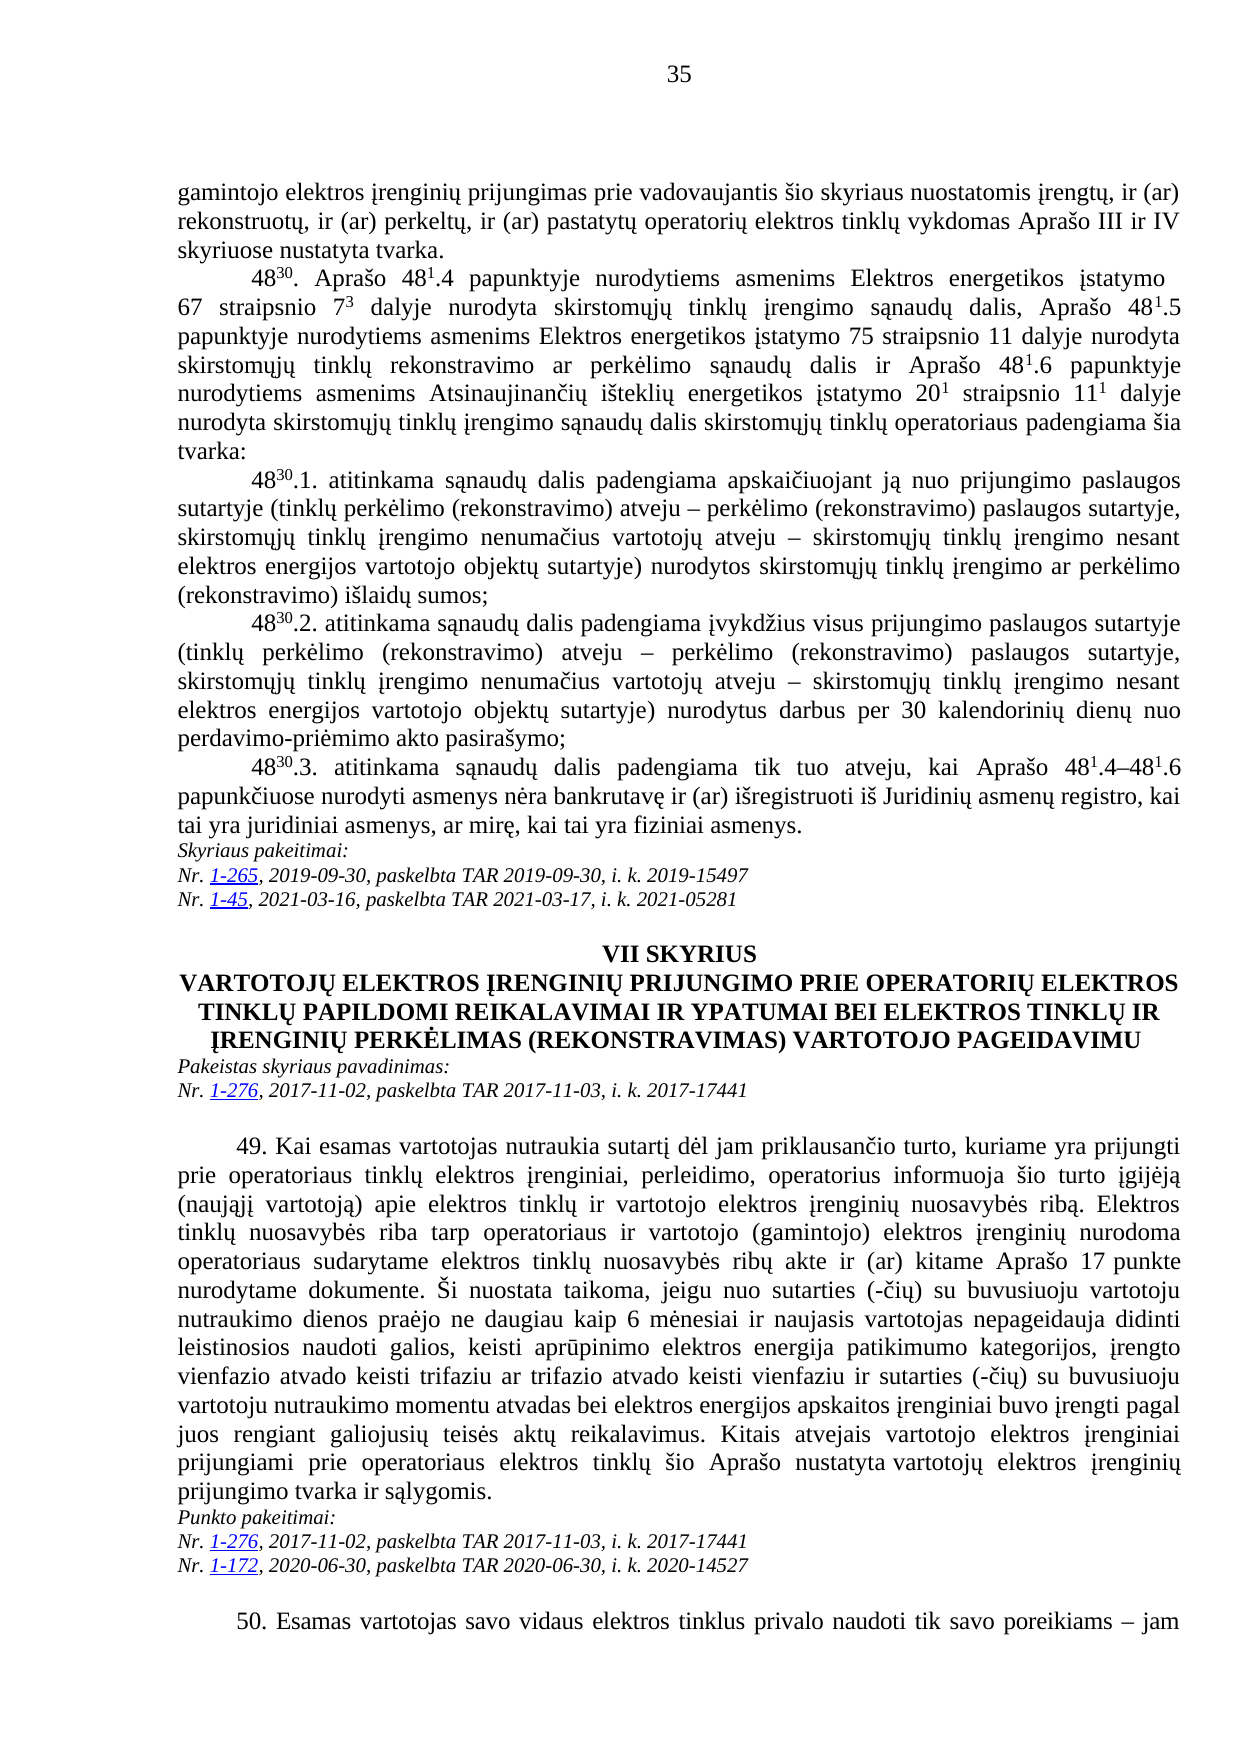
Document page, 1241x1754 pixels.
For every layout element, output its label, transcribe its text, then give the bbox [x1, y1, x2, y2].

text Skyriaus pakeitimai: [177, 838, 1181, 862]
text Nr. 1-276, 2017-11-02, paskelbta TAR 2017-11-03, i. k. 2017-17441 [177, 1078, 1181, 1102]
text Nr. 1-265, 2019-09-30, paskelbta TAR 2019-09-30, i. k. 2019-15497 [177, 862, 1181, 887]
text Nr. 1-172, 2020-06-30, paskelbta TAR 2020-06-30, i. k. 2020-14527 [177, 1553, 1181, 1577]
text VII SKYRIUS [177, 939, 1181, 968]
text 4830.3. atitinkama sąnaudų dalis padengiama tik tuo atveju, kai Aprašo 481.4–481.6 papunkčiuose nurodyti asmenys nėra bankrutavę ir (ar) išregistruoti iš Juridinių asmenų registro, kai tai yra juridiniai asmenys, ar mirę, kai tai yra fiziniai asmenys. [177, 752, 1181, 838]
text 4830. Aprašo 481.4 papunktyje nurodytiems asmenims Elektros energetikos įstatymo 67 straipsnio 73 dalyje nurodyta skirstomųjų tinklų įrengimo sąnaudų dalis, Aprašo 481.5 papunktyje nurodytiems asmenims Elektros energetikos įstatymo 75 straipsnio 11 dalyje nurodyta skirstomųjų tinklų rekonstravimo ar perkėlimo sąnaudų dalis ir Aprašo 481.6 papunktyje nurodytiems asmenims Atsinaujinančių išteklių energetikos įstatymo 201 straipsnio 111 dalyje nurodyta skirstomųjų tinklų įrengimo sąnaudų dalis skirstomųjų tinklų operatoriaus padengiama šia tvarka: [177, 263, 1181, 465]
text Nr. 1-45, 2021-03-16, paskelbta TAR 2021-03-17, i. k. 2021-05281 [177, 887, 1181, 911]
text gamintojo elektros įrenginių prijungimas prie vadovaujantis šio skyriaus nuostatomis įrengtų, ir (ar) rekonstruotų, ir (ar) perkeltų, ir (ar) pastatytų operatorių elektros tinklų vykdomas Aprašo III ir IV skyriuose nustatyta tvarka. [177, 177, 1181, 263]
text Nr. 1-276, 2017-11-02, paskelbta TAR 2017-11-03, i. k. 2017-17441 [177, 1529, 1181, 1553]
text Punkto pakeitimai: [177, 1505, 1181, 1529]
text Pakeistas skyriaus pavadinimas: [177, 1054, 1181, 1078]
text 49. Kai esamas vartotojas nutraukia sutartį dėl jam priklausančio turto, kuriame yra prijungti prie operatoriaus tinklų elektros įrenginiai, perleidimo, operatorius informuoja šio turto įgijėją (naująjį vartotoją) apie elektros tinklų ir vartotojo elektros įrenginių nuosavybės ribą. Elektros tinklų nuosavybės riba tarp operatoriaus ir vartotojo (gamintojo) elektros įrenginių nurodoma operatoriaus sudarytame elektros tinklų nuosavybės ribų akte ir (ar) kitame Aprašo 17 punkte nurodytame dokumente. Ši nuostata taikoma, jeigu nuo sutarties (-čių) su buvusiuoju vartotoju nutraukimo dienos praėjo ne daugiau kaip 6 mėnesiai ir naujasis vartotojas nepageidauja didinti leistinosios naudoti galios, keisti aprūpinimo elektros energija patikimumo kategorijos, įrengto vienfazio atvado keisti trifaziu ar trifazio atvado keisti vienfaziu ir sutarties (-čių) su buvusiuoju vartotoju nutraukimo momentu atvadas bei elektros energijos apskaitos įrenginiai buvo įrengti pagal juos rengiant galiojusių teisės aktų reikalavimus. Kitais atvejais vartotojo elektros įrenginiai prijungiami prie operatoriaus elektros tinklų šio Aprašo nustatyta vartotojų elektros įrenginių prijungimo tvarka ir sąlygomis. [177, 1131, 1181, 1505]
text 50. Esamas vartotojas savo vidaus elektros tinklus privalo naudoti tik savo poreikiams – jam [177, 1606, 1181, 1635]
text 4830.2. atitinkama sąnaudų dalis padengiama įvykdžius visus prijungimo paslaugos sutartyje (tinklų perkėlimo (rekonstravimo) atveju – perkėlimo (rekonstravimo) paslaugos sutartyje, skirstomųjų tinklų įrengimo nenumačius vartotojų atveju – skirstomųjų tinklų įrengimo nesant elektros energijos vartotojo objektų sutartyje) nurodytus darbus per 30 kalendorinių dienų nuo perdavimo-priėmimo akto pasirašymo; [177, 608, 1181, 752]
text VARTOTOJŲ ELEKTROS ĮRENGINIŲ PRIJUNGIMO PRIE OPERATORIŲ ELEKTROS TINKLŲ PAPILDOMI REIKALAVIMAI IR YPATUMAI BEI ELEKTROS TINKLŲ IR ĮRENGINIŲ PERKĖLIMAS (REKONSTRAVIMAS) VARTOTOJO PAGEIDAVIMU [177, 968, 1181, 1054]
text 4830.1. atitinkama sąnaudų dalis padengiama apskaičiuojant ją nuo prijungimo paslaugos sutartyje (tinklų perkėlimo (rekonstravimo) atveju – perkėlimo (rekonstravimo) paslaugos sutartyje, skirstomųjų tinklų įrengimo nenumačius vartotojų atveju – skirstomųjų tinklų įrengimo nesant elektros energijos vartotojo objektų sutartyje) nurodytos skirstomųjų tinklų įrengimo ar perkėlimo (rekonstravimo) išlaidų sumos; [177, 465, 1181, 608]
